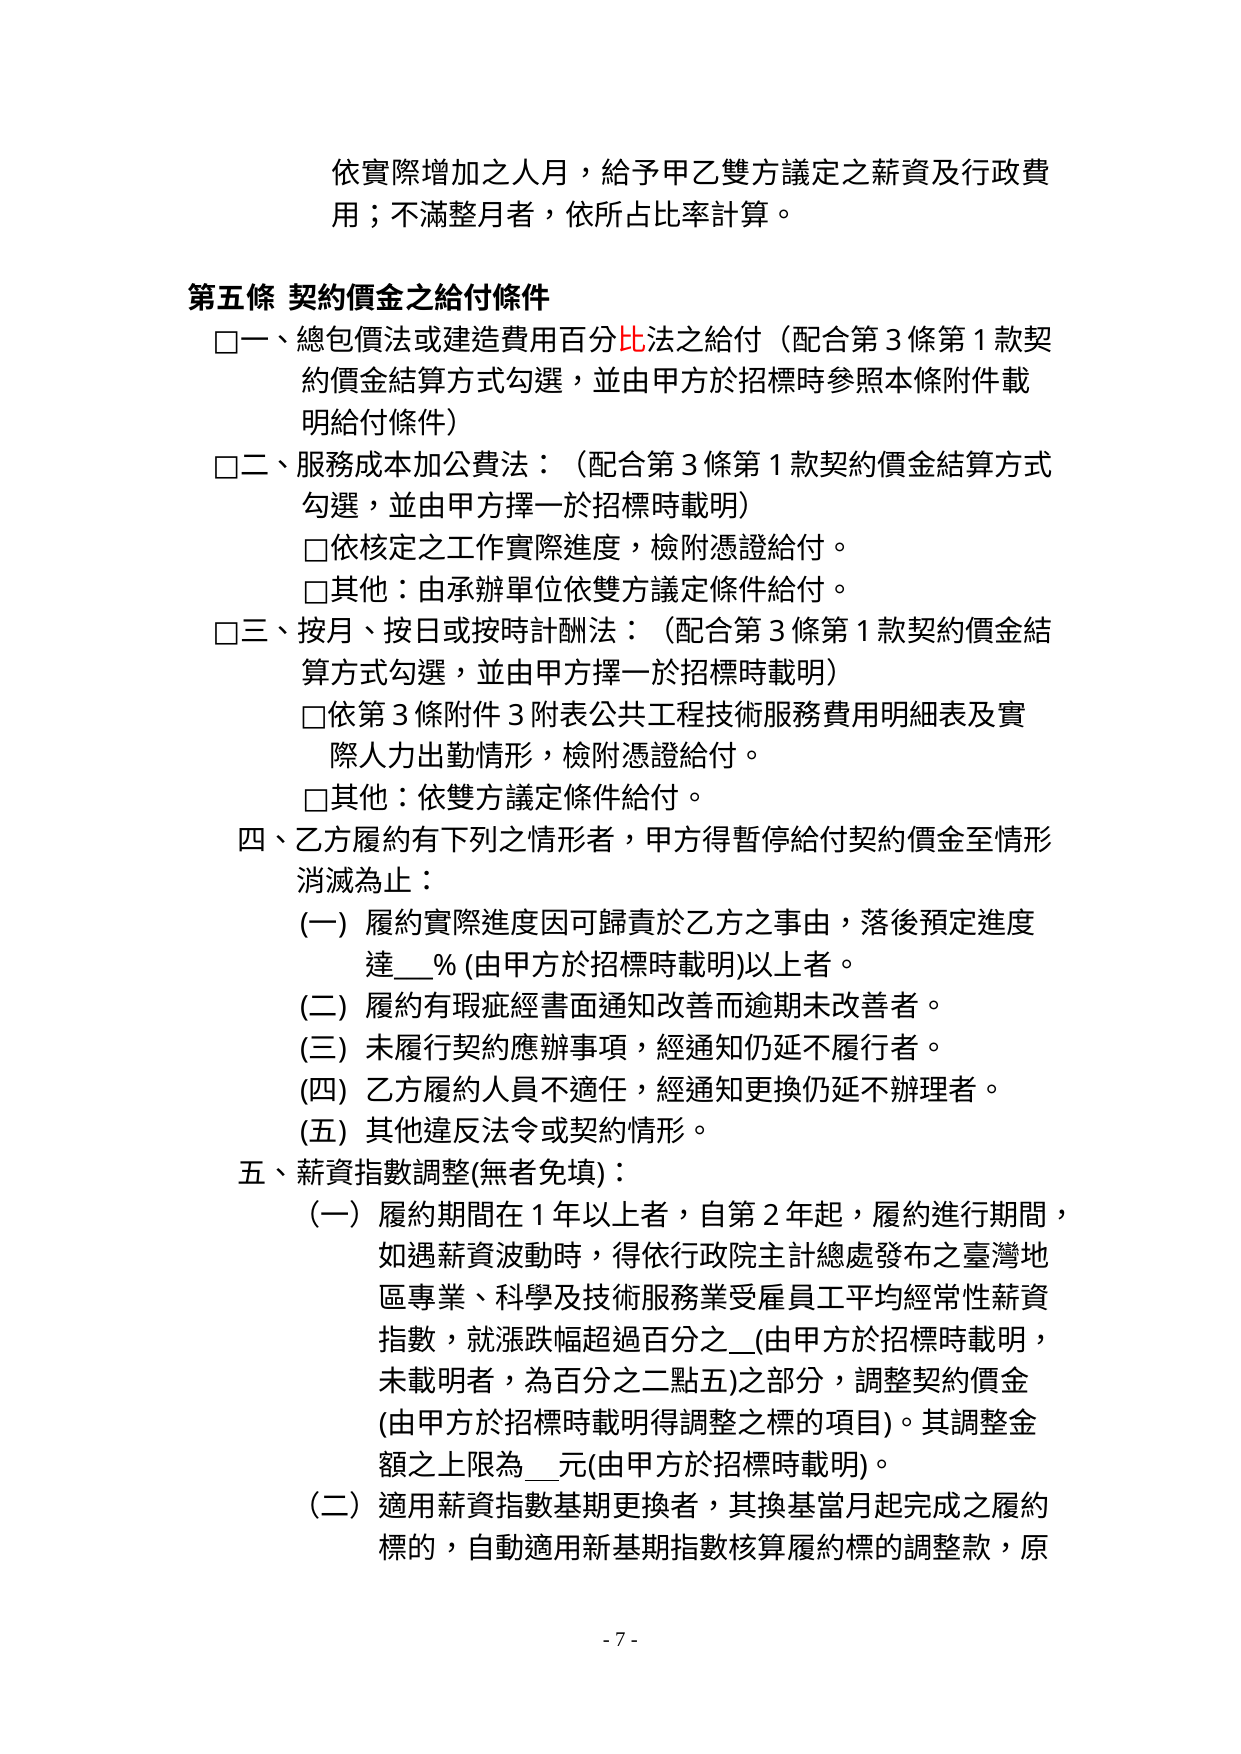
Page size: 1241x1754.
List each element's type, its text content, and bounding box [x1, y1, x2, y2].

text □三、按月、按日或按時計酬法：（配合第3條第1款契約價金結算方式勾選，並由甲方擇一於招標時載明） [212, 608, 1053, 692]
list 其他違反法令或契約情形。 [300, 1108, 1053, 1150]
list 乙方履約人員不適任，經通知更換仍延不辦理者。 [300, 1067, 1053, 1108]
text 五、薪資指數調整(無者免填)： [237, 1150, 1053, 1192]
text □其他：由承辦單位依雙方議定條件給付。 [244, 567, 1053, 608]
list 履約實際進度因可歸責於乙方之事由，落後預定進度達___% (由甲方於招標時載明)以上者。 [300, 900, 1053, 983]
list 履約有瑕疵經書面通知改善而逾期未改善者。 [300, 983, 1053, 1025]
list 適用薪資指數基期更換者，其換基當月起完成之履約標的，自動適用新基期指數核算履約標的調整款，原 [291, 1483, 1053, 1567]
list 履約期間在1年以上者，自第2年起，履約進行期間，如遇薪資波動時，得依行政院主計總處發布之臺灣地區專業、科學及技術服務業受雇員工平均經常性薪資指數，就漲跌幅超過百分之 (由甲方於招標時載明，未載明者，為百分之二點五)之部分，調整契約價金 (由甲方於招標時載明得調整之標的項目)。其調整金額之上限為 元(由甲方於招標時載明)。 [291, 1192, 1053, 1483]
text □依核定之工作實際進度，檢附憑證給付。 [244, 525, 1053, 567]
text 四、乙方履約有下列之情形者，甲方得暫停給付契約價金至情形消滅為止： [237, 817, 1053, 900]
text □依第3條附件3附表公共工程技術服務費用明細表及實際人力出勤情形，檢附憑證給付。 [300, 692, 1053, 775]
text □一、總包價法或建造費用百分比法之給付（配合第3條第1款契約價金結算方式勾選，並由甲方於招標時參照本條附件載明給付條件） [212, 317, 1053, 442]
text □二、服務成本加公費法：（配合第3條第1款契約價金結算方式勾選，並由甲方擇一於招標時載明） [212, 442, 1053, 525]
text 依實際增加之人月，給予甲乙雙方議定之薪資及行政費用；不滿整月者，依所占比率計算。 [331, 150, 1053, 233]
text 第五條 契約價金之給付條件 [187, 275, 1053, 317]
text □其他：依雙方議定條件給付。 [244, 775, 1053, 817]
list 未履行契約應辦事項，經通知仍延不履行者。 [300, 1025, 1053, 1067]
